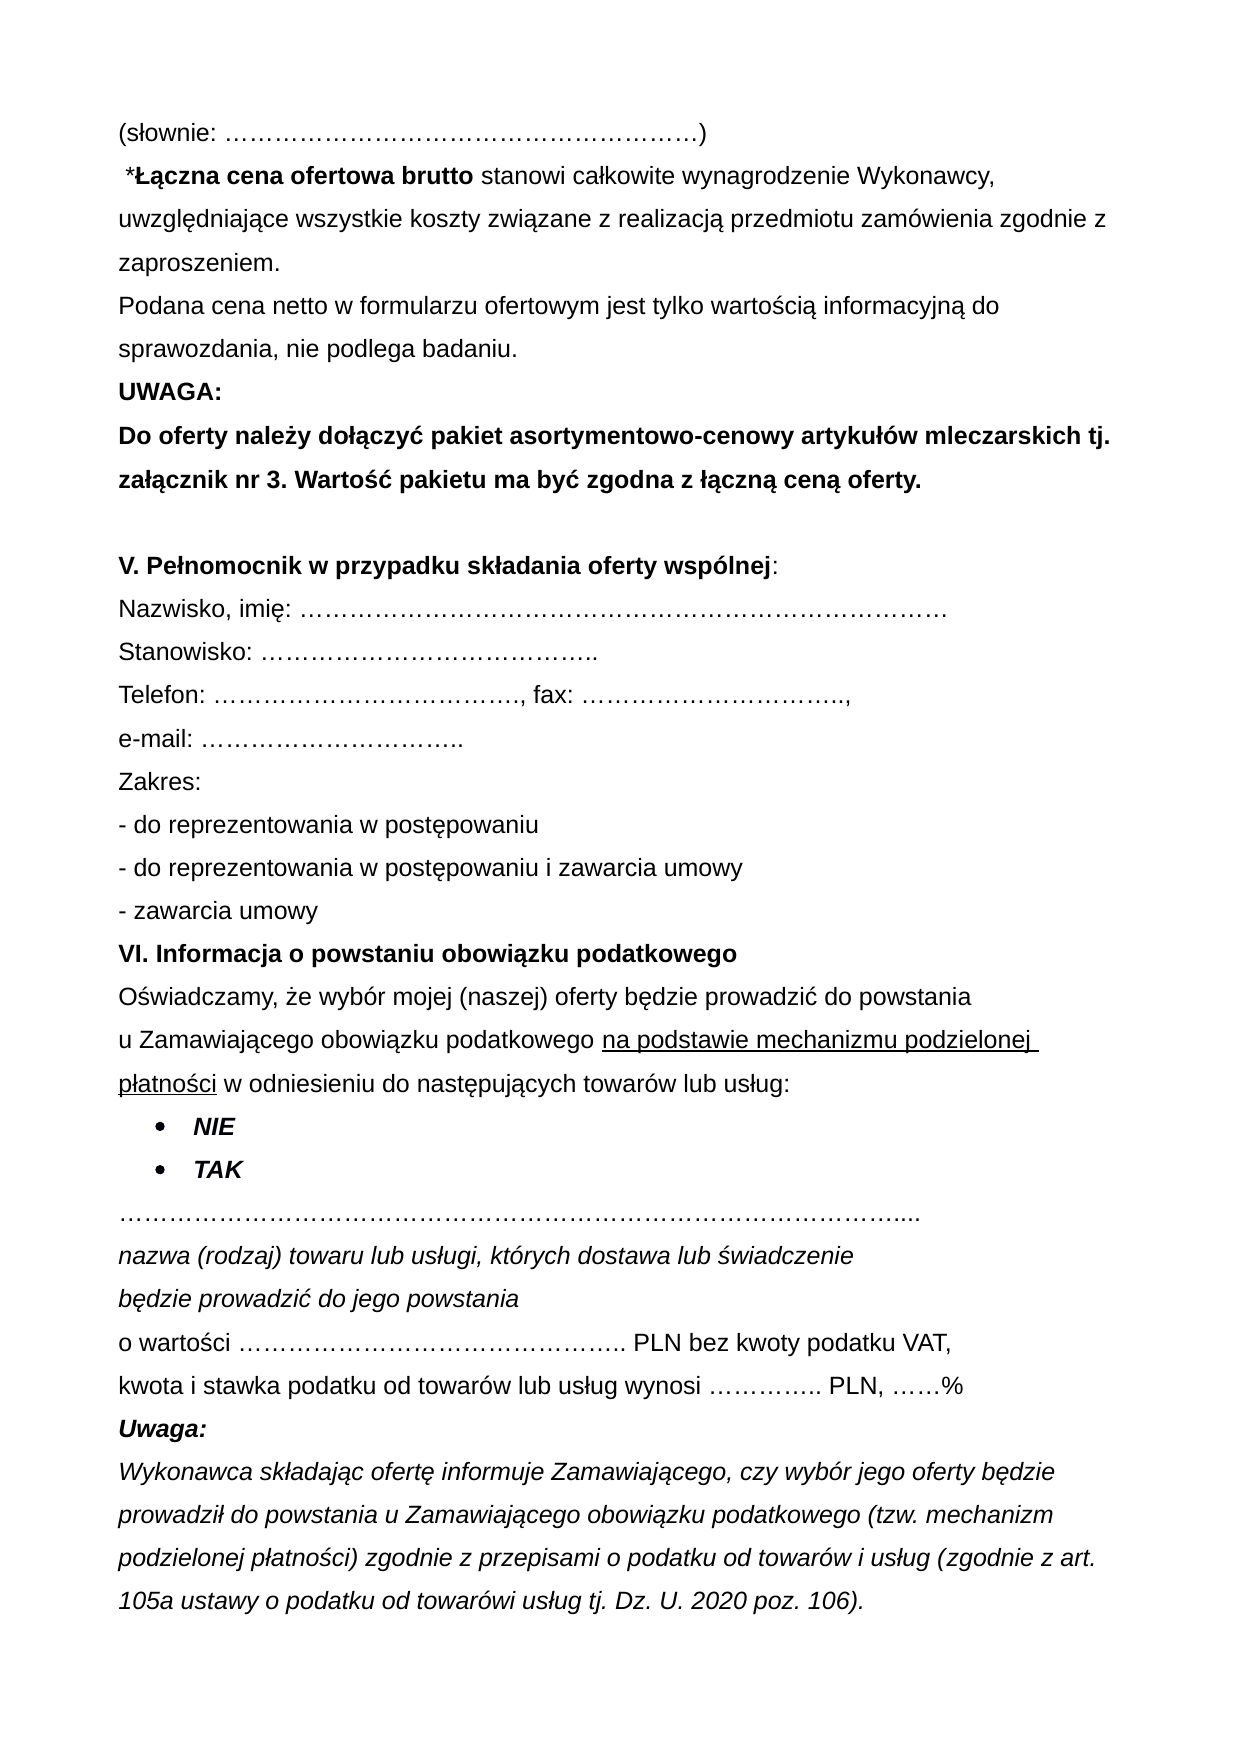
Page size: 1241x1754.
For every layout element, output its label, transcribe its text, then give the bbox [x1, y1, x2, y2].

text Podana cena netto w formularzu ofertowym jest tylko wartością informacyjną do sprawozdania, nie podlega badaniu. [118, 291, 1122, 362]
text - do reprezentowania w postępowaniu i zawarcia umowy [118, 853, 1122, 882]
list NIE [156, 1112, 1122, 1141]
list TAK [156, 1155, 1122, 1184]
text Wykonawca składając ofertę informuje Zamawiającego, czy wybór jego oferty będzie prowadził do powstania u Zamawiającego obowiązku podatkowego (tzw. mechanizm podzielonej płatności) zgodnie z przepisami o podatku od towarów i usług (zgodnie z art. 105a ustawy o podatku od towarówi usług tj. Dz. U. 2020 poz. 106). [118, 1457, 1122, 1615]
text Do oferty należy dołączyć pakiet asortymentowo-cenowy artykułów mleczarskich tj. załącznik nr 3. Wartość pakietu ma być zgodna z łączną ceną oferty. [118, 420, 1122, 494]
text V. Pełnomocnik w przypadku składania oferty wspólnej: [118, 551, 1122, 580]
text Zakres: [118, 767, 1122, 796]
text e-mail: ………………………….. [118, 724, 1122, 752]
text - zawarcia umowy [118, 896, 1122, 925]
text *Łączna cena ofertowa brutto stanowi całkowite wynagrodzenie Wykonawcy, uwzględniające wszystkie koszty związane z realizacją przedmiotu zamówienia zgodnie z zaproszeniem. [118, 161, 1122, 276]
text UWAGA: [118, 377, 1122, 406]
text - do reprezentowania w postępowaniu [118, 810, 1122, 839]
text ………………………………………………………………………………….... [118, 1198, 1122, 1227]
text Oświadczamy, że wybór mojej (naszej) oferty będzie prowadzić do powstania u Zamawiającego obowiązku podatkowego na podstawie mechanizmu podzielonej płatności w odniesieniu do następujących towarów lub usług: [118, 982, 1122, 1097]
text Uwaga: [118, 1414, 1120, 1443]
text nazwa (rodzaj) towaru lub usługi, których dostawa lub świadczenie [118, 1241, 1122, 1270]
text o wartości ……………………………………….. PLN bez kwoty podatku VAT, kwota i stawka podatku od towarów lub usług wynosi ………….. PLN, ……% [118, 1328, 1122, 1399]
text Telefon: ………………………………., fax: ………………………….., [118, 681, 1122, 709]
text VI. Informacja o powstaniu obowiązku podatkowego [118, 939, 1122, 968]
text Nazwisko, imię: …………………………………………………………………… [118, 594, 1122, 623]
text będzie prowadzić do jego powstania [118, 1284, 1122, 1313]
text Stanowisko: ………………………………….. [118, 637, 1122, 666]
text (słownie: …………………………………………………) [118, 118, 1122, 147]
